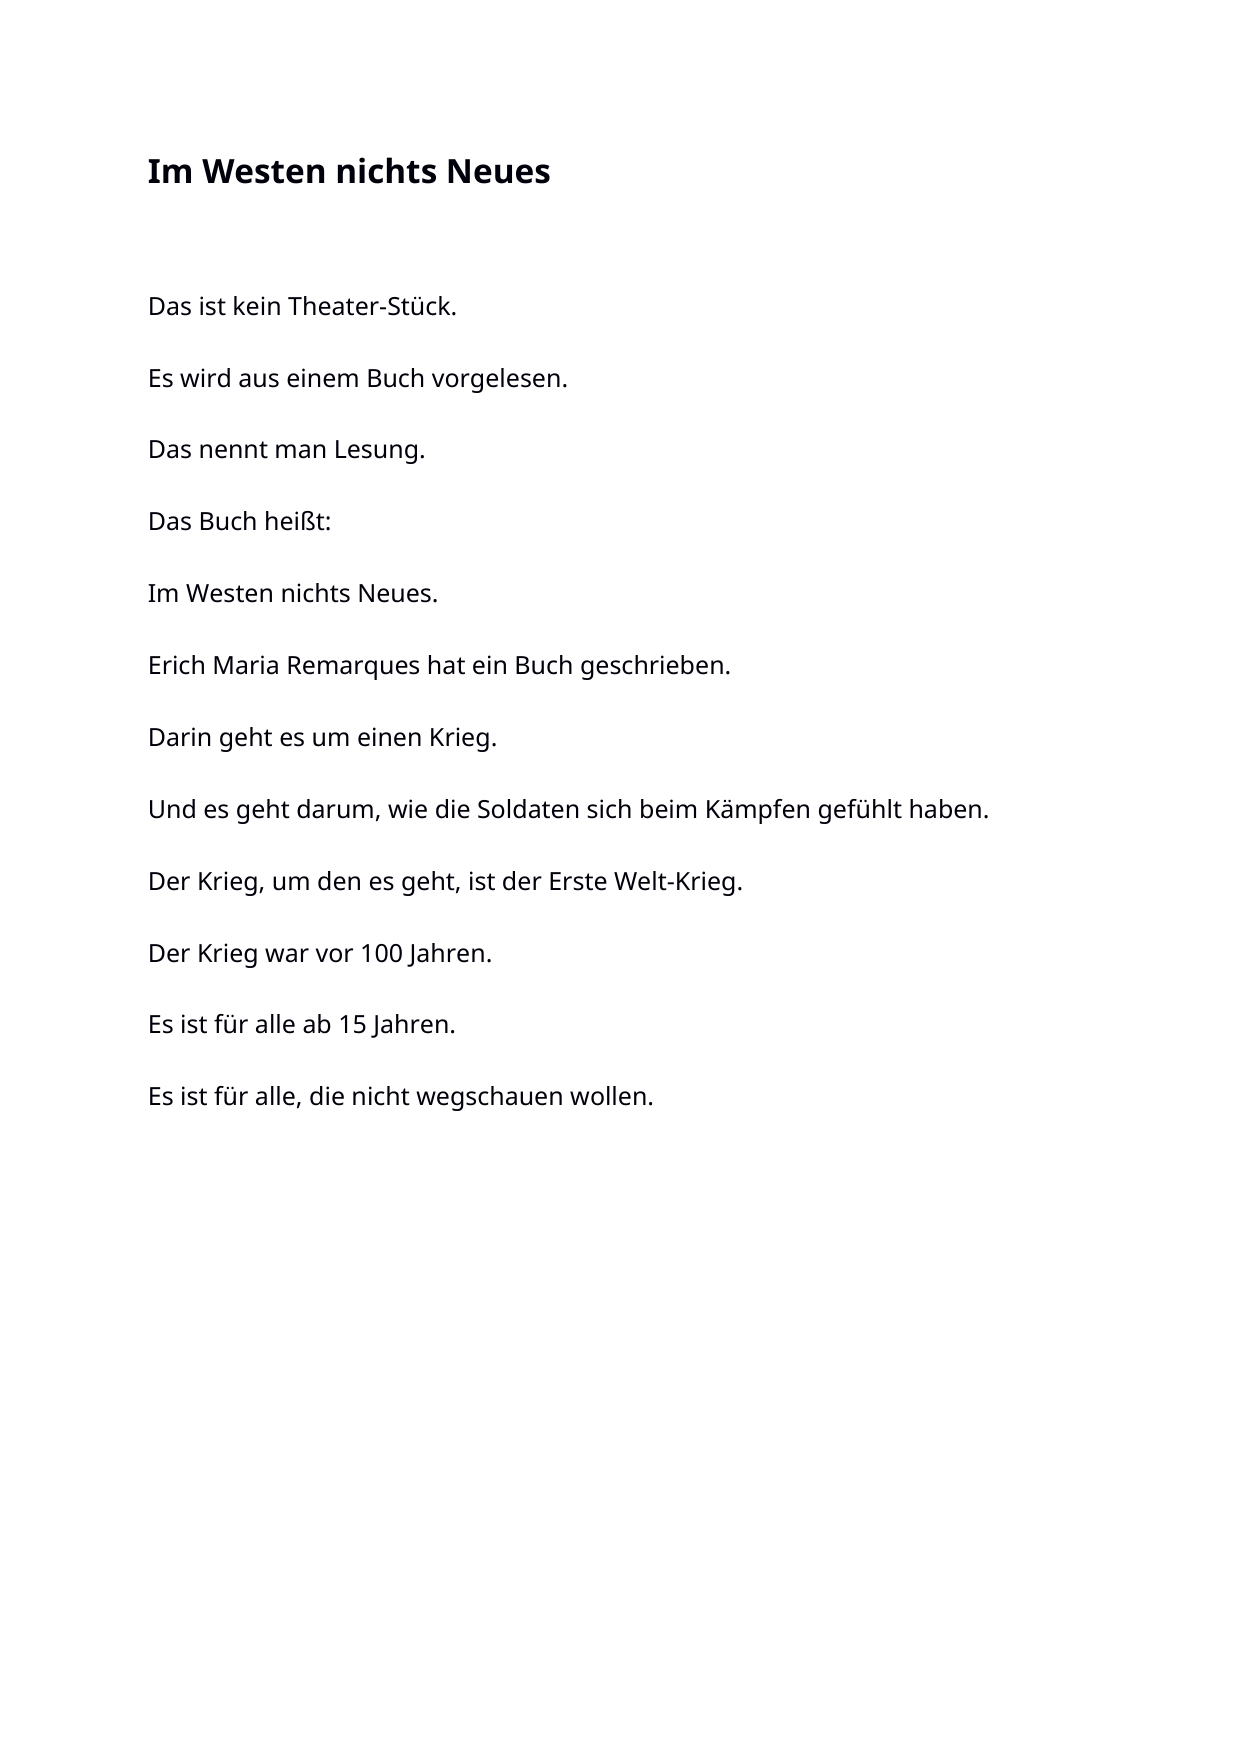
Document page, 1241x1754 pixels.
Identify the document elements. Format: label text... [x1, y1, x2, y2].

text Im Westen nichts Neues [148, 148, 1093, 193]
text Erich Maria Remarques hat ein Buch geschrieben. [148, 648, 1093, 682]
text Es ist für alle, die nicht wegschauen wollen. [148, 1079, 1093, 1113]
text Und es geht darum, wie die Soldaten sich beim Kämpfen gefühlt haben. [148, 791, 1093, 826]
text Es wird aus einem Buch vorgelesen. [148, 360, 1093, 394]
text Das Buch heißt: [148, 504, 1093, 538]
text Darin geht es um einen Krieg. [148, 719, 1093, 754]
text Das nennt man Lesung. [148, 432, 1093, 466]
text Es ist für alle ab 15 Jahren. [148, 1007, 1093, 1041]
text Das ist kein Theater-Stück. [148, 288, 1093, 322]
text Der Krieg war vor 100 Jahren. [148, 935, 1093, 969]
text Im Westen nichts Neues. [148, 576, 1093, 610]
text Der Krieg, um den es geht, ist der Erste Welt-Krieg. [148, 863, 1093, 897]
